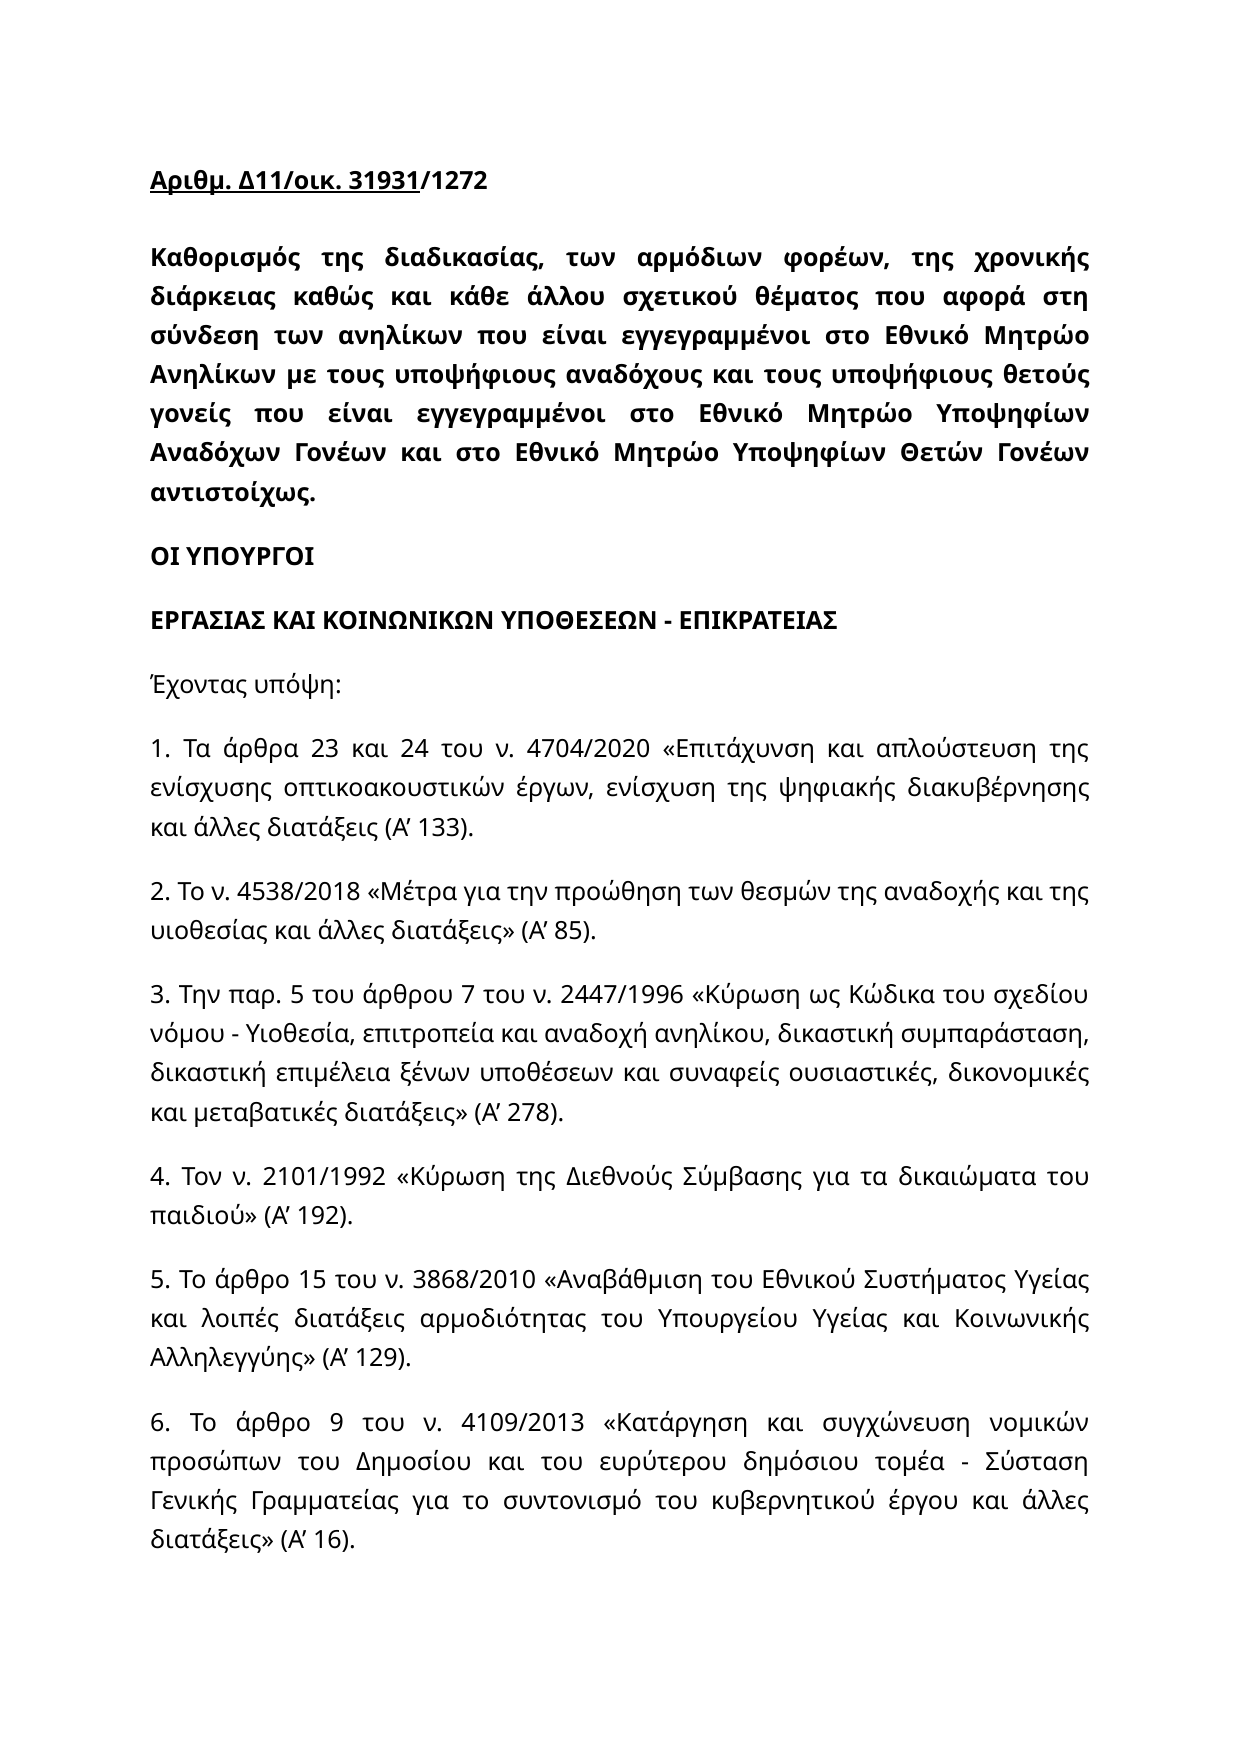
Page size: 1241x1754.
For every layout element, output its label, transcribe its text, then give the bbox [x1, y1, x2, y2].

text 5. Το άρθρο 15 του ν. 3868/2010 «Αναβάθμιση του Εθνικού Συστήματος Υγείας και λοιπές διατάξεις αρμοδιότητας του Υπουργείου Υγείας και Κοινωνικής Αλληλεγγύης» (Α’ 129). [150, 1262, 1090, 1374]
text Έχοντας υπόψη: [150, 667, 1090, 701]
text ΕΡΓΑΣΙΑΣ ΚΑΙ ΚΟΙΝΩΝΙΚΩΝ ΥΠΟΘΕΣΕΩN - ΕΠΙΚΡΑΤΕΙΑΣ [150, 602, 1090, 637]
title Αριθμ. Δ11/οικ. 31931/1272 [150, 162, 1090, 197]
text 1. Τα άρθρα 23 και 24 του ν. 4704/2020 «Επιτάχυνση και απλούστευση της ενίσχυσης οπτικοακουστικών έργων, ενίσχυση της ψηφιακής διακυβέρνησης και άλλες διατάξεις (Α’ 133). [150, 731, 1090, 843]
text Καθορισμός της διαδικασίας, των αρμόδιων φορέων, της χρονικής διάρκειας καθώς και κάθε άλλου σχετικού θέματος που αφορά στη σύνδεση των ανηλίκων που είναι εγγεγραμμένοι στο Εθνικό Μητρώο Ανηλίκων με τους υποψήφιους αναδόχους και τους υποψήφιους θετούς γονείς που είναι εγγεγραμμένοι στο Εθνικό Μητρώο Υποψηφίων Αναδόχων Γονέων και στο Εθνικό Μητρώο Υποψηφίων Θετών Γονέων αντιστοίχως. [150, 239, 1090, 508]
text 6. Το άρθρο 9 του ν. 4109/2013 «Κατάργηση και συγχώνευση νομικών προσώπων του Δημοσίου και του ευρύτερου δημόσιου τομέα - Σύσταση Γενικής Γραμματείας για το συντονισμό του κυβερνητικού έργου και άλλες διατάξεις» (Α’ 16). [150, 1404, 1090, 1556]
text 3. Την παρ. 5 του άρθρου 7 του ν. 2447/1996 «Κύρωση ως Κώδικα του σχεδίου νόμου - Υιοθεσία, επιτροπεία και αναδοχή ανηλίκου, δικαστική συμπαράσταση, δικαστική επιμέλεια ξένων υποθέσεων και συναφείς ουσιαστικές, δικονομικές και μεταβατικές διατάξεις» (Α’ 278). [150, 977, 1090, 1128]
text ΟΙ ΥΠΟΥΡΓΟΙ [150, 538, 1090, 572]
text 4. Τον ν. 2101/1992 «Κύρωση της Διεθνούς Σύμβασης για τα δικαιώματα του παιδιού» (Α’ 192). [150, 1158, 1090, 1232]
text 2. Το ν. 4538/2018 «Μέτρα για την προώθηση των θεσμών της αναδοχής και της υιοθεσίας και άλλες διατάξεις» (Α’ 85). [150, 873, 1090, 947]
